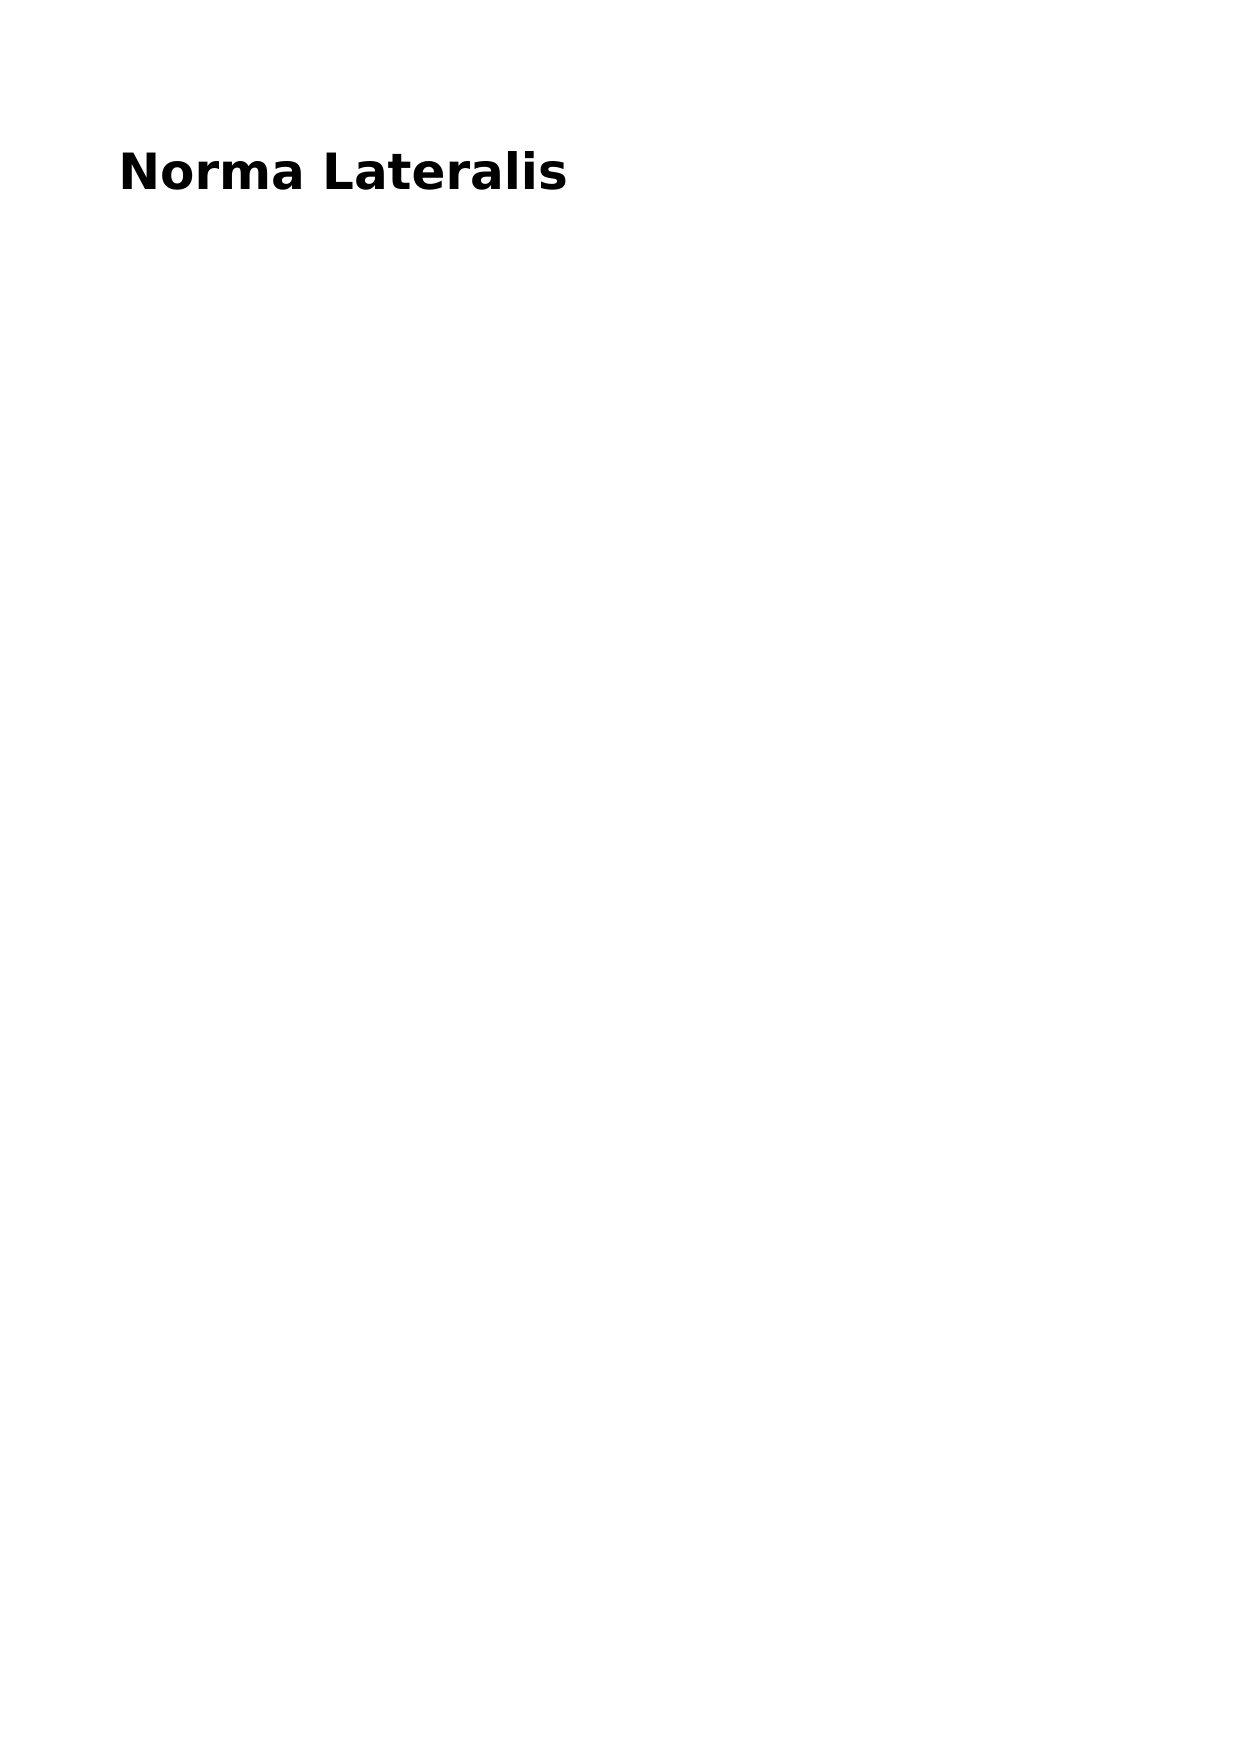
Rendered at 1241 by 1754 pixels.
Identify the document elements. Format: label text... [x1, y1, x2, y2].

subtitle Norma Lateralis [118, 143, 1122, 201]
